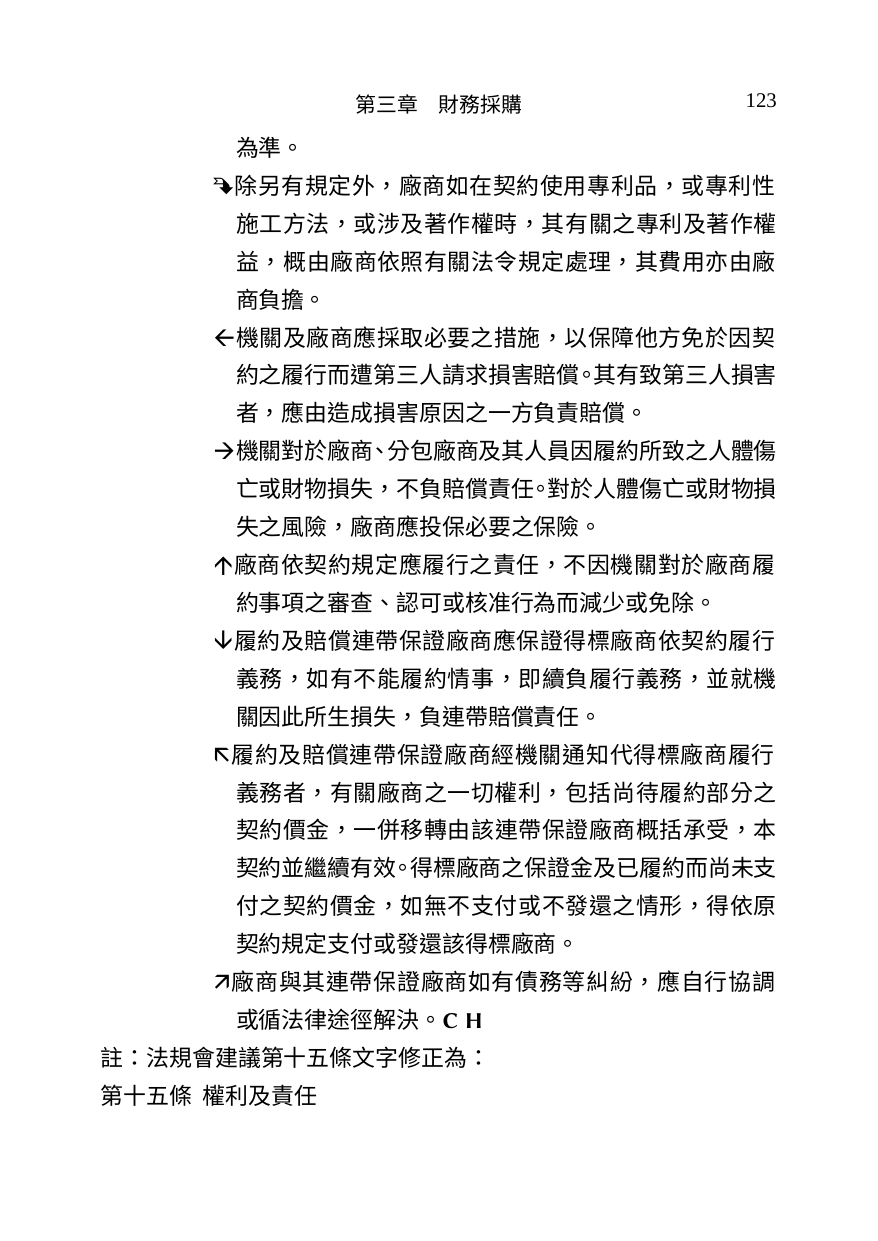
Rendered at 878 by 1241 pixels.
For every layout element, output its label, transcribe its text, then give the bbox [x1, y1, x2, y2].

text 第十五條 權利及責任 [100, 1075, 777, 1113]
text 機關及廠商應採取必要之措施，以保障他方免於因契約之履行而遭第三人請求損害賠償。其有致第三人損害者，應由造成損害原因之一方負責賠償。 [213, 317, 777, 431]
text 履約及賠償連帶保證廠商應保證得標廠商依契約履行義務，如有不能履約情事，即續負履行義務，並就機關因此所生損失，負連帶賠償責任。 [213, 620, 777, 734]
text 註：法規會建議第十五條文字修正為： [100, 1037, 777, 1075]
text 除另有規定外，廠商如在契約使用專利品，或專利性施工方法，或涉及著作權時，其有關之專利及著作權益，概由廠商依照有關法令規定處理，其費用亦由廠商負擔。 [213, 165, 777, 317]
text 廠商與其連帶保證廠商如有債務等糾紛，應自行協調或循法律途徑解決。 [213, 962, 777, 1037]
text 履約及賠償連帶保證廠商經機關通知代得標廠商履行義務者，有關廠商之一切權利，包括尚待履約部分之契約價金，一併移轉由該連帶保證廠商概括承受，本契約並繼續有效。得標廠商之保證金及已履約而尚未支付之契約價金，如無不支付或不發還之情形，得依原契約規定支付或發還該得標廠商。 [213, 734, 777, 962]
text 機關對於廠商、分包廠商及其人員因履約所致之人體傷亡或財物損失，不負賠償責任。對於人體傷亡或財物損失之風險，廠商應投保必要之保險。 [213, 431, 777, 544]
text 廠商依契約規定應履行之責任，不因機關對於廠商履約事項之審查、認可或核准行為而減少或免除。 [213, 544, 777, 620]
text 為準。 [213, 127, 777, 165]
